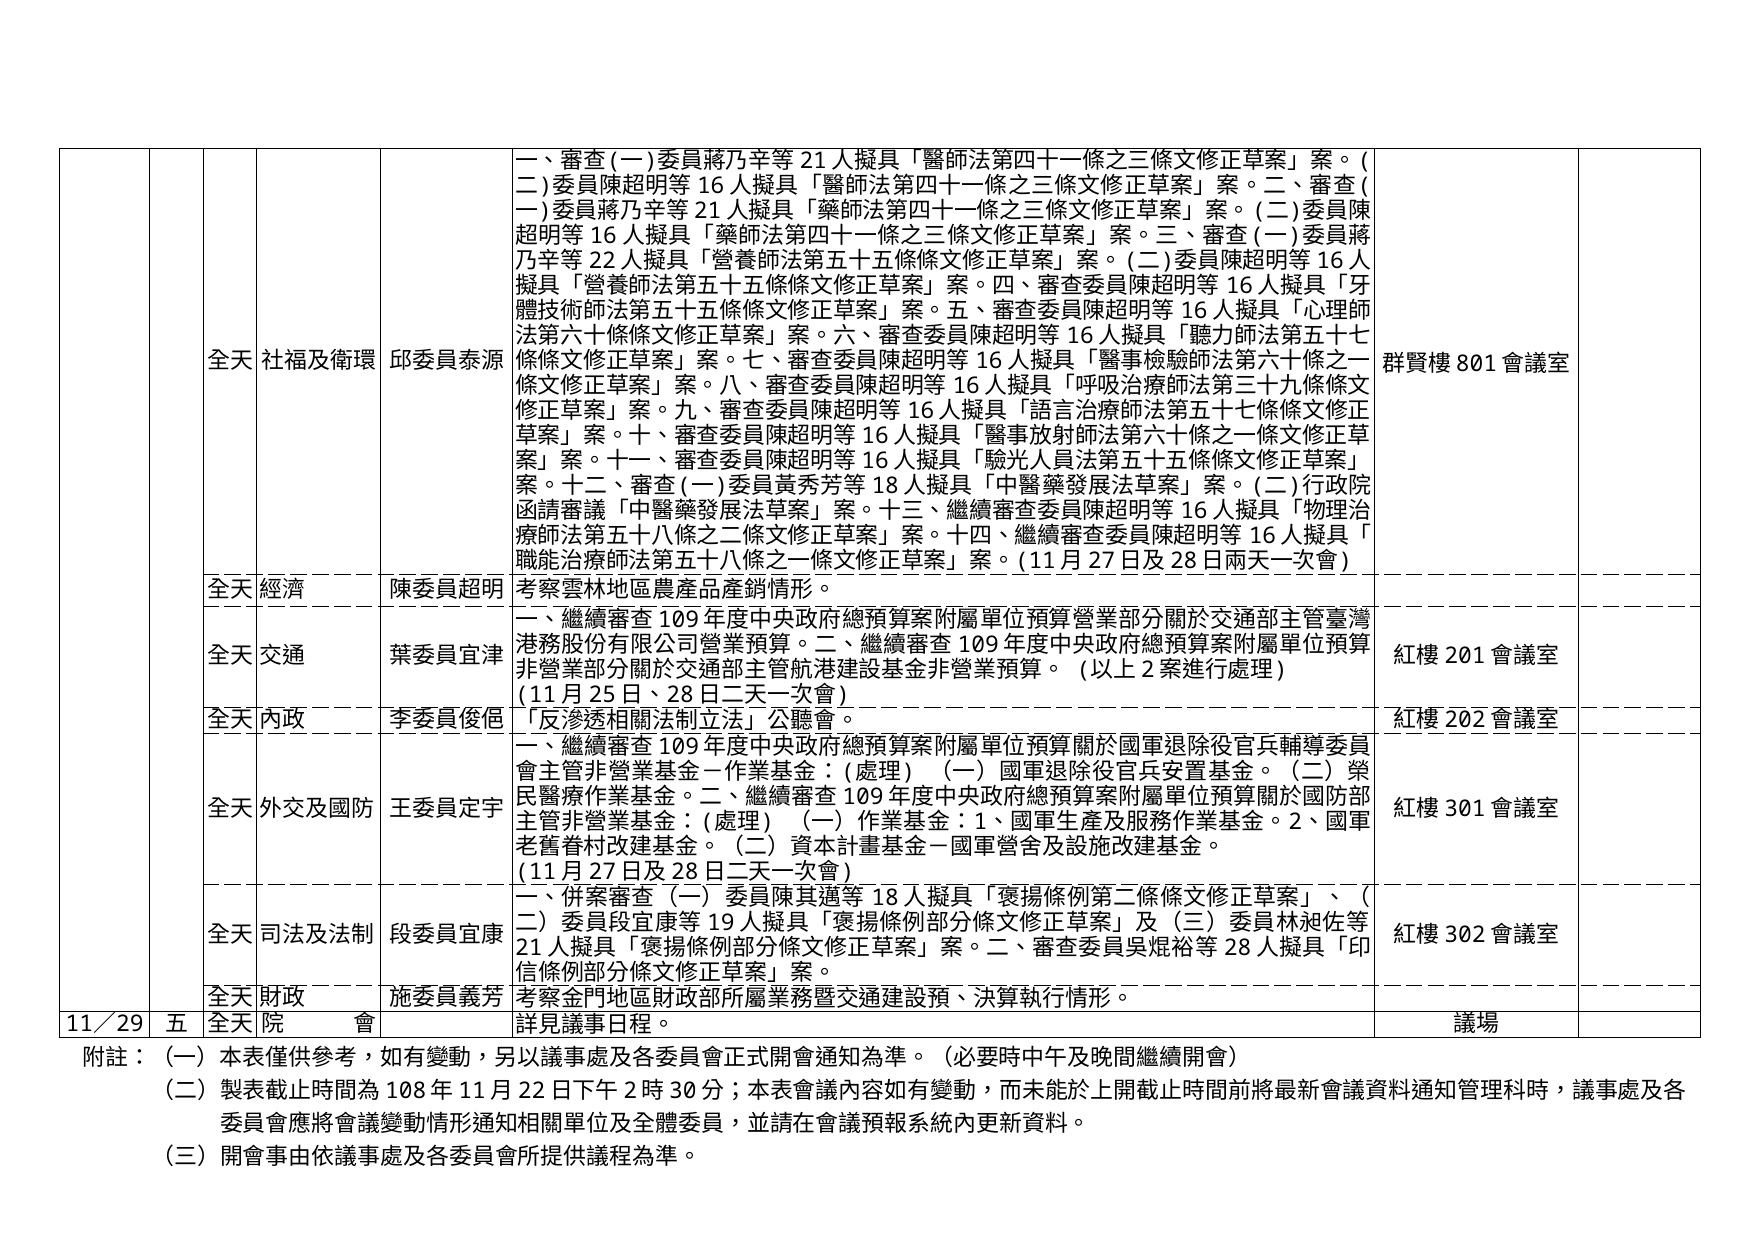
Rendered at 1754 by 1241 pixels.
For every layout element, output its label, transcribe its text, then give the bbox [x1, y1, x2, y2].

table_cell 社福及衛環 [257, 149, 380, 574]
table_cell 院 會 [257, 1012, 380, 1037]
table_cell 交通 [257, 606, 380, 707]
table_cell 全天 [204, 149, 256, 574]
table_cell [1579, 985, 1700, 1011]
table_cell 紅樓202會議室 [1375, 707, 1578, 733]
table_cell 司法及法制 [257, 884, 380, 985]
table_cell 陳委員超明 [381, 574, 512, 606]
table_cell 李委員俊俋 [381, 707, 512, 733]
table_cell 五 [150, 1012, 203, 1037]
table_cell 葉委員宜津 [381, 606, 512, 707]
table_cell 全天 [204, 574, 256, 606]
table_cell [1375, 985, 1578, 1011]
table_cell 一、繼續審查109年度中央政府總預算案附屬單位預算關於國軍退除役官兵輔導委員會主管非營業基金－作業基金：(處理) （一）國軍退除役官兵安置基金。（二）榮民醫療作業基金。二、繼續審查109年度中央政府總預算案附屬單位預算關於國防部主管非營業基金：(處理) （一）作業基金：1、國軍生產及服務作業基金。2、國軍老舊眷村改建基金。（二）資本計畫基金－國軍營舍及設施改建基金。 (11月27日及28日二天一次會) [513, 733, 1374, 884]
table_cell 邱委員泰源 [381, 149, 512, 574]
table_cell 一、審查(一)委員蔣乃辛等21人擬具「醫師法第四十一條之三條文修正草案」案。(二)委員陳超明等16人擬具「醫師法第四十一條之三條文修正草案」案。二、審查(一)委員蔣乃辛等21人擬具「藥師法第四十一條之三條文修正草案」案。(二)委員陳超明等16人擬具「藥師法第四十一條之三條文修正草案」案。三、審查(一)委員蔣乃辛等22人擬具「營養師法第五十五條條文修正草案」案。(二)委員陳超明等16人擬具「營養師法第五十五條條文修正草案」案。四、審查委員陳超明等16人擬具「牙體技術師法第五十五條條文修正草案」案。五、審查委員陳超明等16人擬具「心理師法第六十條條文修正草案」案。六、審查委員陳超明等16人擬具「聽力師法第五十七條條文修正草案」案。七、審查委員陳超明等16人擬具「醫事檢驗師法第六十條之一條文修正草案」案。八、審查委員陳超明等16人擬具「呼吸治療師法第三十九條條文修正草案」案。九、審查委員陳超明等16人擬具「語言治療師法第五十七條條文修正草案」案。十、審查委員陳超明等16人擬具「醫事放射師法第六十條之一條文修正草案」案。十一、審查委員陳超明等16人擬具「驗光人員法第五十五條條文修正草案」案。十二、審查(一)委員黃秀芳等18人擬具「中醫藥發展法草案」案。(二)行政院函請審議「中醫藥發展法草案」案。十三、繼續審查委員陳超明等16人擬具「物理治療師法第五十八條之二條文修正草案」案。十四、繼續審查委員陳超明等16人擬具「職能治療師法第五十八條之一條文修正草案」案。(11月27日及28日兩天一次會) [513, 149, 1374, 574]
table_cell 紅樓201會議室 [1375, 606, 1578, 707]
table_cell 考察金門地區財政部所屬業務暨交通建設預、決算執行情形。 [513, 985, 1374, 1011]
table_cell 全天 [204, 985, 256, 1011]
table_cell 施委員義芳 [381, 985, 512, 1011]
table_cell [1579, 606, 1700, 707]
table_cell 一、繼續審查109年度中央政府總預算案附屬單位預算營業部分關於交通部主管臺灣港務股份有限公司營業預算。二、繼續審查109年度中央政府總預算案附屬單位預算非營業部分關於交通部主管航港建設基金非營業預算。 (以上2案進行處理) (11月25日、28日二天一次會) [513, 606, 1374, 707]
table_cell [1579, 149, 1700, 574]
table_cell 紅樓301會議室 [1375, 733, 1578, 884]
table_cell 財政 [257, 985, 380, 1011]
table_cell [1579, 574, 1700, 606]
table_cell 詳見議事日程。 [513, 1012, 1374, 1037]
table_cell [1579, 884, 1700, 985]
table_cell 一、併案審查（一）委員陳其邁等18人擬具「褒揚條例第二條條文修正草案」、（二）委員段宜康等19人擬具「褒揚條例部分條文修正草案」及（三）委員林昶佐等21人擬具「褒揚條例部分條文修正草案」案。二、審查委員吳焜裕等28人擬具「印信條例部分條文修正草案」案。 [513, 884, 1374, 985]
text 附註：（一）本表僅供參考，如有變動，另以議事處及各委員會正式開會通知為準。（必要時中午及晚間繼續開會） [59, 1038, 1695, 1072]
text （三）開會事由依議事處及各委員會所提供議程為準。 [151, 1138, 1695, 1171]
table_cell 王委員定宇 [381, 733, 512, 884]
table_cell 全天 [204, 733, 256, 884]
table_cell 經濟 [257, 574, 380, 606]
table_cell 段委員宜康 [381, 884, 512, 985]
table_cell 全天 [204, 1012, 256, 1037]
table_cell 考察雲林地區農產品產銷情形。 [513, 574, 1374, 606]
table_cell 全天 [204, 707, 256, 733]
table_cell 全天 [204, 606, 256, 707]
table_cell 「反滲透相關法制立法」公聽會。 [513, 707, 1374, 733]
table_cell 11／29 [60, 1012, 149, 1037]
table_cell 全天 [204, 884, 256, 985]
table_cell 議場 [1375, 1012, 1578, 1037]
text （二）製表截止時間為108年11月22日下午2時30分；本表會議內容如有變動，而未能於上開截止時間前將最新會議資料通知管理科時，議事處及各委員會應將會議變動情形通知相關單位及全體委員，並請在會議預報系統內更新資料。 [151, 1072, 1695, 1138]
table_cell 內政 [257, 707, 380, 733]
table_cell [1579, 733, 1700, 884]
table_cell 紅樓302會議室 [1375, 884, 1578, 985]
table_cell 外交及國防 [257, 733, 380, 884]
table_cell [1579, 1012, 1700, 1037]
table_cell [381, 1012, 512, 1037]
table_cell [60, 149, 149, 1011]
table_cell [1375, 574, 1578, 606]
table_cell 群賢樓801會議室 [1375, 149, 1578, 574]
table_cell [150, 149, 203, 1011]
table_cell [1579, 707, 1700, 733]
